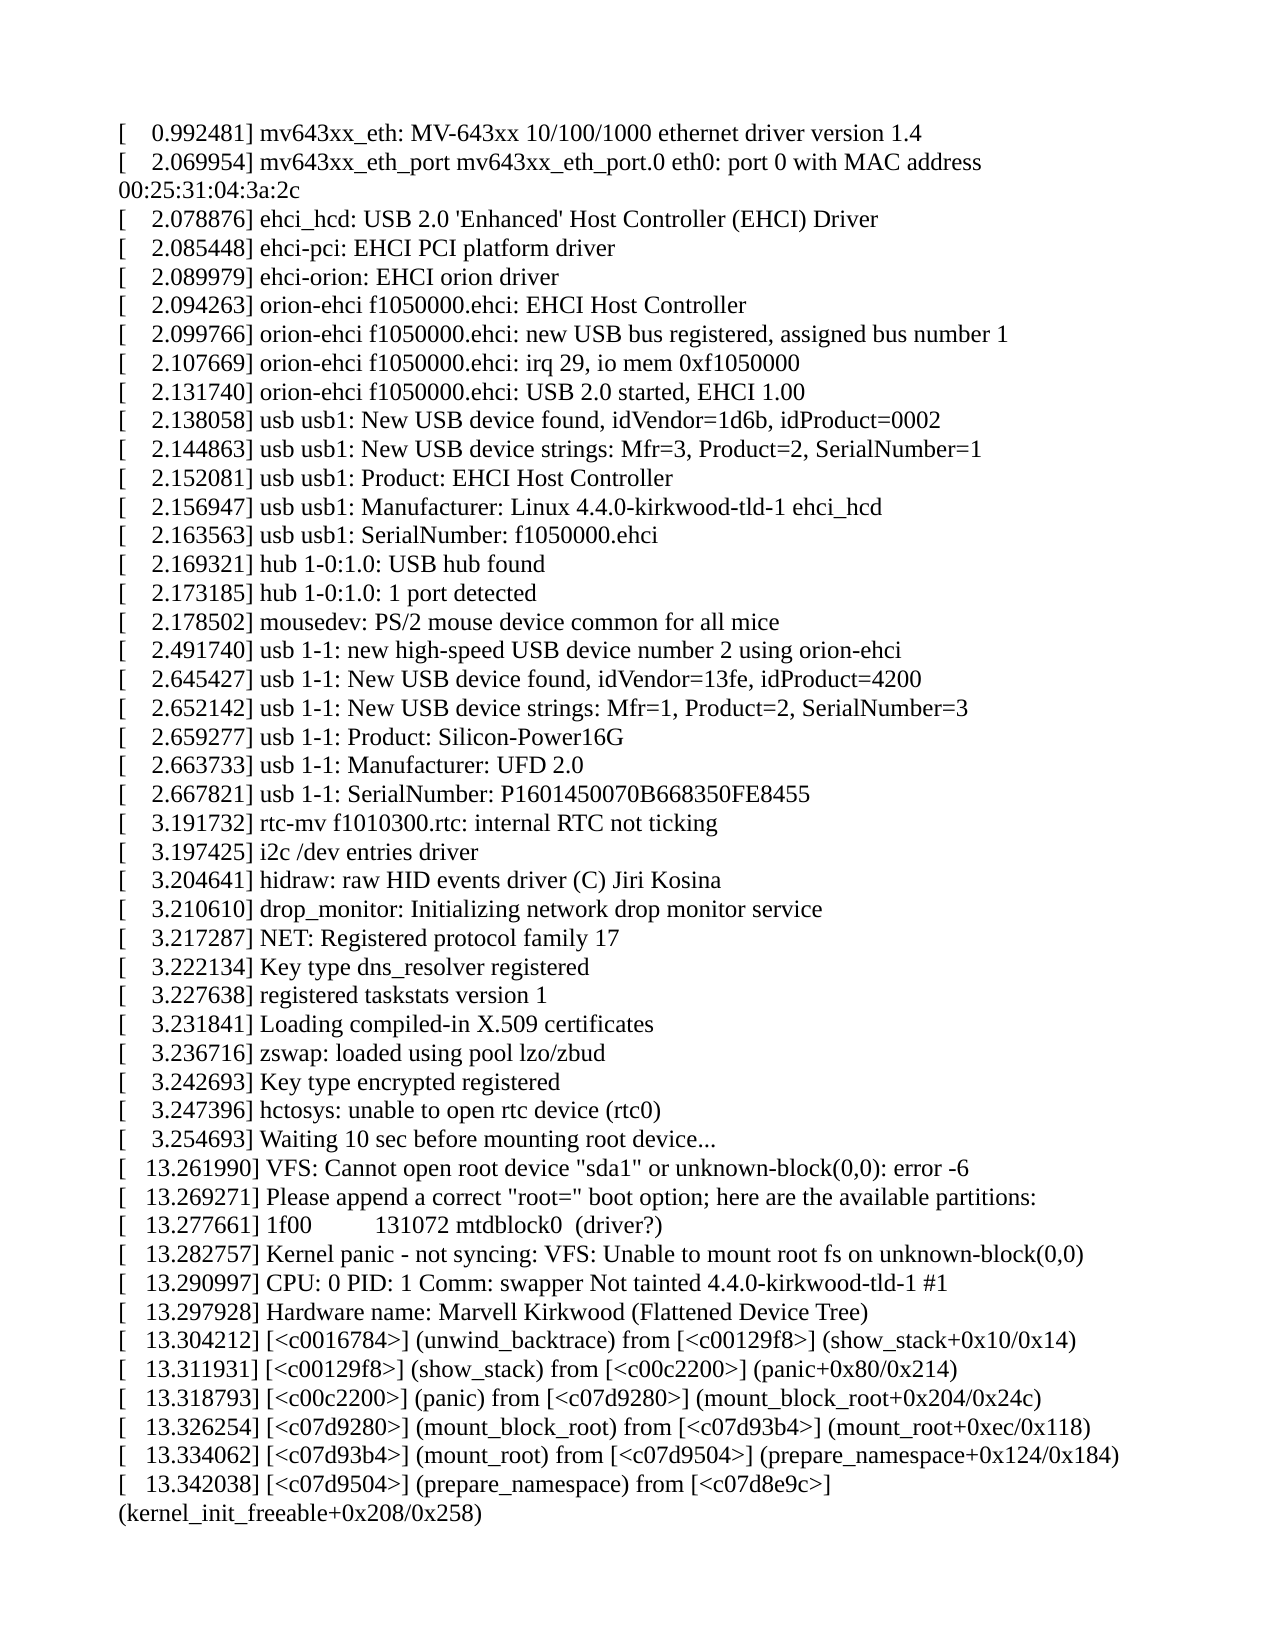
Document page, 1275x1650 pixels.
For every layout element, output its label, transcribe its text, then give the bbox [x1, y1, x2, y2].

text [ 2.652142] usb 1-1: New USB device strings: Mfr=1, Product=2, SerialNumber=3 [118, 693, 1157, 722]
text [ 13.334062] [<c07d93b4>] (mount_root) from [<c07d9504>] (prepare_namespace+0x124/0x184) [118, 1441, 1157, 1469]
text [ 2.094263] orion-ehci f1050000.ehci: EHCI Host Controller [118, 291, 1157, 319]
text [ 3.191732] rtc-mv f1010300.rtc: internal RTC not ticking [118, 808, 1157, 837]
text [ 2.089979] ehci-orion: EHCI orion driver [118, 262, 1157, 291]
text [ 3.242693] Key type encrypted registered [118, 1067, 1157, 1096]
text [ 13.282757] Kernel panic - not syncing: VFS: Unable to mount root fs on unknown-block(0,0) [118, 1239, 1157, 1268]
text [ 3.210610] drop_monitor: Initializing network drop monitor service [118, 894, 1157, 923]
text [ 2.085448] ehci-pci: EHCI PCI platform driver [118, 233, 1157, 262]
text [ 2.178502] mousedev: PS/2 mouse device common for all mice [118, 607, 1157, 636]
text [ 3.227638] registered taskstats version 1 [118, 981, 1157, 1009]
text [ 3.222134] Key type dns_resolver registered [118, 952, 1157, 981]
text [ 2.663733] usb 1-1: Manufacturer: UFD 2.0 [118, 751, 1157, 779]
text [ 2.099766] orion-ehci f1050000.ehci: new USB bus registered, assigned bus number 1 [118, 319, 1157, 348]
text [ 13.304212] [<c0016784>] (unwind_backtrace) from [<c00129f8>] (show_stack+0x10/0x14) [118, 1326, 1157, 1354]
text [ 2.144863] usb usb1: New USB device strings: Mfr=3, Product=2, SerialNumber=1 [118, 434, 1157, 463]
text [ 3.197425] i2c /dev entries driver [118, 837, 1157, 866]
text [ 0.992481] mv643xx_eth: MV-643xx 10/100/1000 ethernet driver version 1.4 [118, 118, 1157, 147]
text [ 2.659277] usb 1-1: Product: Silicon-Power16G [118, 722, 1157, 751]
text [ 13.326254] [<c07d9280>] (mount_block_root) from [<c07d93b4>] (mount_root+0xec/0x118) [118, 1412, 1157, 1441]
text [ 3.236716] zswap: loaded using pool lzo/zbud [118, 1038, 1157, 1067]
text [ 2.156947] usb usb1: Manufacturer: Linux 4.4.0-kirkwood-tld-1 ehci_hcd [118, 492, 1157, 521]
text [ 13.290997] CPU: 0 PID: 1 Comm: swapper Not tainted 4.4.0-kirkwood-tld-1 #1 [118, 1268, 1157, 1297]
text [ 13.269271] Please append a correct "root=" boot option; here are the available partitions: [118, 1182, 1157, 1211]
text [ 3.247396] hctosys: unable to open rtc device (rtc0) [118, 1096, 1157, 1124]
text [ 3.204641] hidraw: raw HID events driver (C) Jiri Kosina [118, 866, 1157, 894]
text [ 2.107669] orion-ehci f1050000.ehci: irq 29, io mem 0xf1050000 [118, 348, 1157, 377]
text [ 3.254693] Waiting 10 sec before mounting root device... [118, 1124, 1157, 1153]
text [ 13.318793] [<c00c2200>] (panic) from [<c07d9280>] (mount_block_root+0x204/0x24c) [118, 1383, 1157, 1412]
text [ 13.311931] [<c00129f8>] (show_stack) from [<c00c2200>] (panic+0x80/0x214) [118, 1354, 1157, 1383]
text [ 2.169321] hub 1-0:1.0: USB hub found [118, 549, 1157, 578]
text [ 2.173185] hub 1-0:1.0: 1 port detected [118, 578, 1157, 607]
text [ 2.645427] usb 1-1: New USB device found, idVendor=13fe, idProduct=4200 [118, 664, 1157, 693]
text [ 2.152081] usb usb1: Product: EHCI Host Controller [118, 463, 1157, 492]
text [ 2.667821] usb 1-1: SerialNumber: P1601450070B668350FE8455 [118, 779, 1157, 808]
text [ 2.138058] usb usb1: New USB device found, idVendor=1d6b, idProduct=0002 [118, 406, 1157, 434]
text [ 13.277661] 1f00 131072 mtdblock0 (driver?) [118, 1211, 1157, 1239]
text [ 2.163563] usb usb1: SerialNumber: f1050000.ehci [118, 521, 1157, 549]
text [ 2.078876] ehci_hcd: USB 2.0 'Enhanced' Host Controller (EHCI) Driver [118, 204, 1157, 233]
text [ 3.217287] NET: Registered protocol family 17 [118, 923, 1157, 952]
text [ 2.491740] usb 1-1: new high-speed USB device number 2 using orion-ehci [118, 636, 1157, 664]
text [ 2.131740] orion-ehci f1050000.ehci: USB 2.0 started, EHCI 1.00 [118, 377, 1157, 406]
text [ 13.261990] VFS: Cannot open root device "sda1" or unknown-block(0,0): error -6 [118, 1153, 1157, 1182]
text [ 13.297928] Hardware name: Marvell Kirkwood (Flattened Device Tree) [118, 1297, 1157, 1326]
text [ 3.231841] Loading compiled-in X.509 certificates [118, 1009, 1157, 1038]
text [ 2.069954] mv643xx_eth_port mv643xx_eth_port.0 eth0: port 0 with MAC address 00:25:31:04:3a:2c [118, 147, 1157, 204]
text [ 13.342038] [<c07d9504>] (prepare_namespace) from [<c07d8e9c>] (kernel_init_freeable+0x208/0x258) [118, 1469, 1157, 1527]
